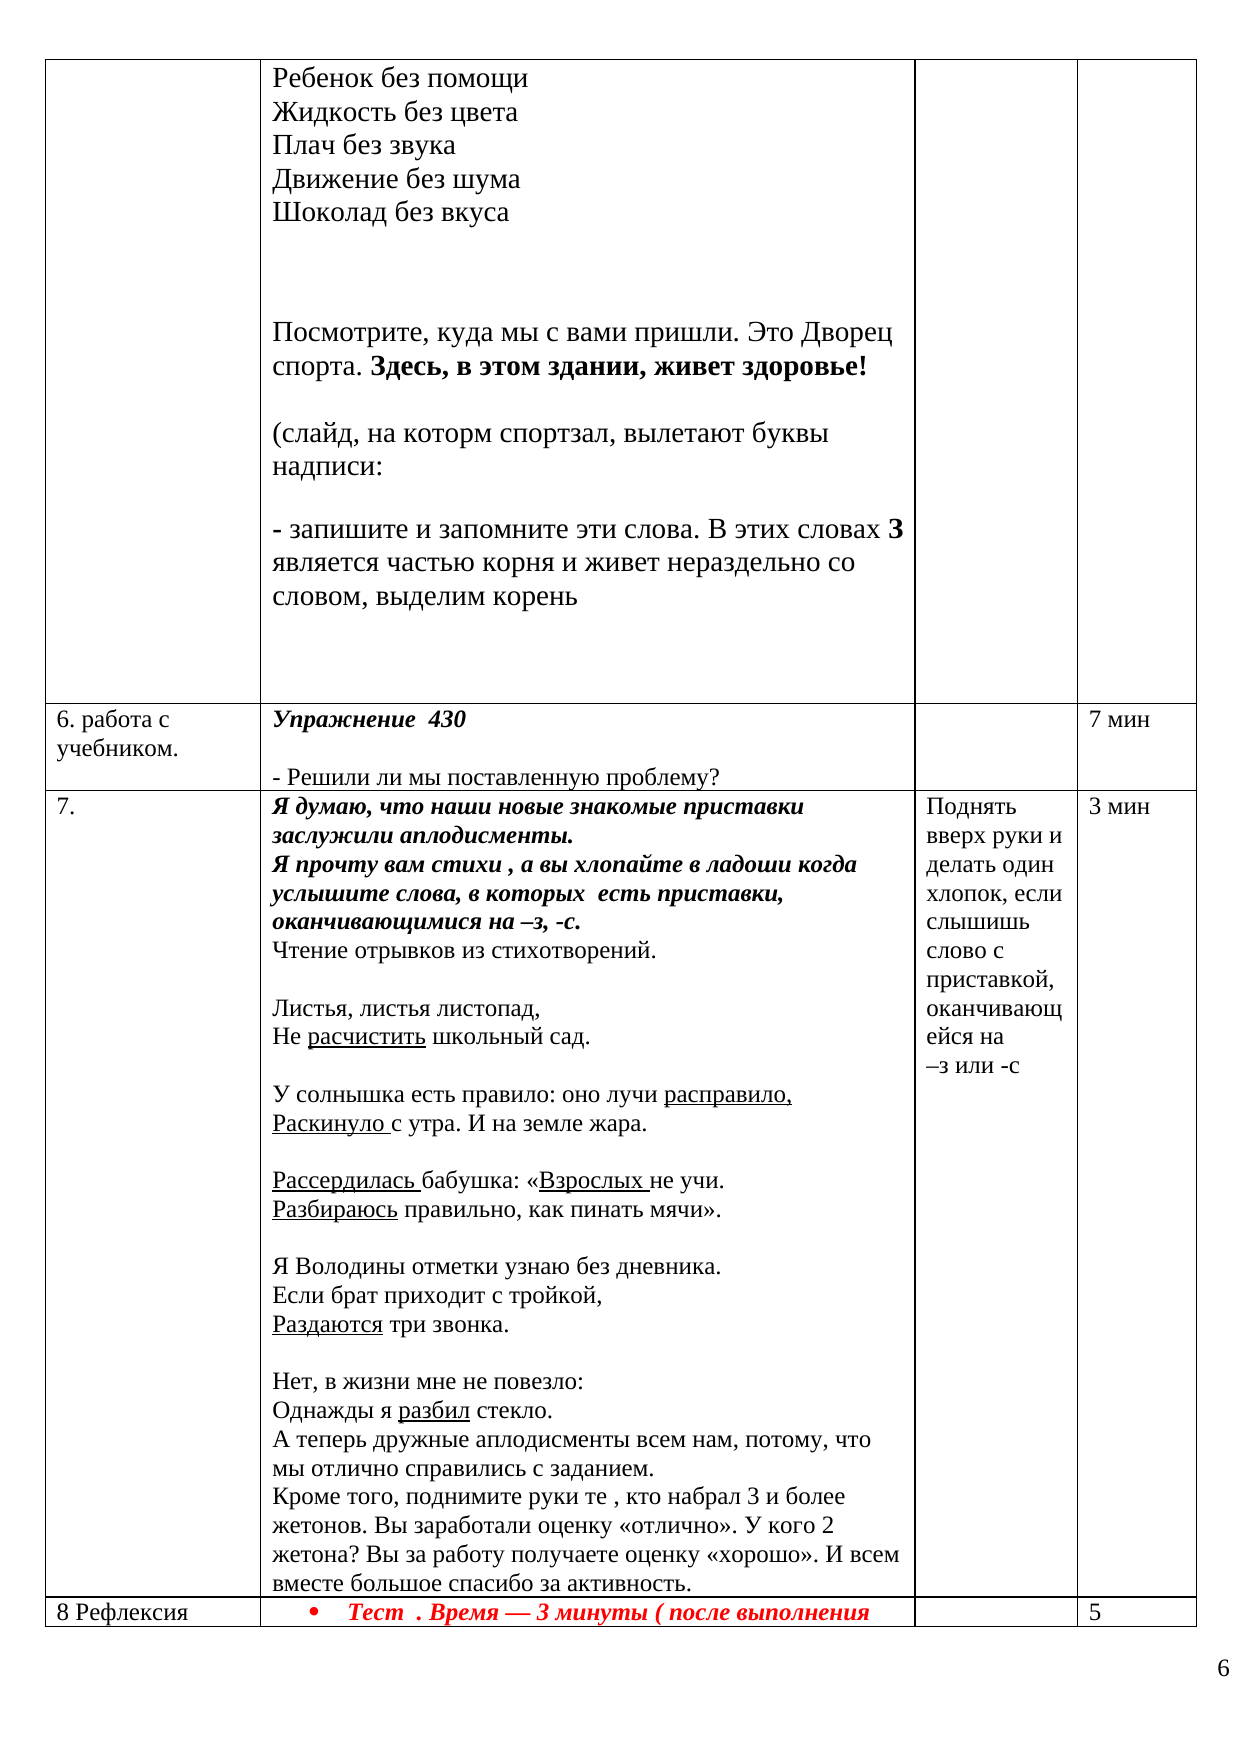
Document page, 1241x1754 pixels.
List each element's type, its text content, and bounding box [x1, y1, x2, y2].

table_cell 6. работа с учебником. [46, 704, 260, 790]
table_cell 7. [46, 791, 260, 1596]
table_cell [916, 704, 1077, 790]
table_cell [916, 1598, 1077, 1626]
table_cell Я думаю, что наши новые знакомые приставки заслужили аплодисменты. Я прочту вам стихи , а вы хлопайте в ладоши когда услышите слова, в которых есть приставки, оканчивающимися на –з, -с. Чтение отрывков из стихотворений. Листья, листья листопад, Не расчистить школьный сад. У солнышка есть правило: оно лучи расправило, Раскинуло с утра. И на земле жара. Рассердилась бабушка: «Взрослых не учи. Разбираюсь правильно, как пинать мячи». Я Володины отметки узнаю без дневника. Если брат приходит с тройкой, Раздаются три звонка. Нет, в жизни мне не повезло: Однажды я разбил стекло. А теперь дружные аплодисменты всем нам, потому, что мы отлично справились с заданием. Кроме того, поднимите руки те , кто набрал 3 и более жетонов. Вы заработали оценку «отлично». У кого 2 жетона? Вы за работу получаете оценку «хорошо». И всем вместе большое спасибо за активность. [261, 791, 914, 1596]
table_cell 7 мин [1078, 704, 1196, 790]
table_cell Тест . Время — 3 минуты ( после выполнения [261, 1598, 914, 1626]
table_cell 5 [1078, 1598, 1196, 1626]
table_cell [1078, 60, 1196, 703]
table_cell [46, 60, 260, 703]
table_cell Ребенок без помощи Жидкость без цвета Плач без звука Движение без шума Шоколад без вкуса Посмотрите, куда мы с вами пришли. Это Дворец спорта. Здесь, в этом здании, живет здоровье! (слайд, на которм спортзал, вылетают буквы надписи: - запишите и запомните эти слова. В этих словах З является частью корня и живет нераздельно со словом, выделим корень [261, 60, 914, 703]
table_cell Поднять вверх руки и делать один хлопок, если слышишь слово с приставкой, оканчивающейся на –з или -с [916, 791, 1077, 1596]
table_cell 8 Рефлексия [46, 1598, 260, 1626]
table_cell 3 мин [1078, 791, 1196, 1596]
table_cell [916, 60, 1077, 703]
table_cell Упражнение 430 - Решили ли мы поставленную проблему? [261, 704, 914, 790]
